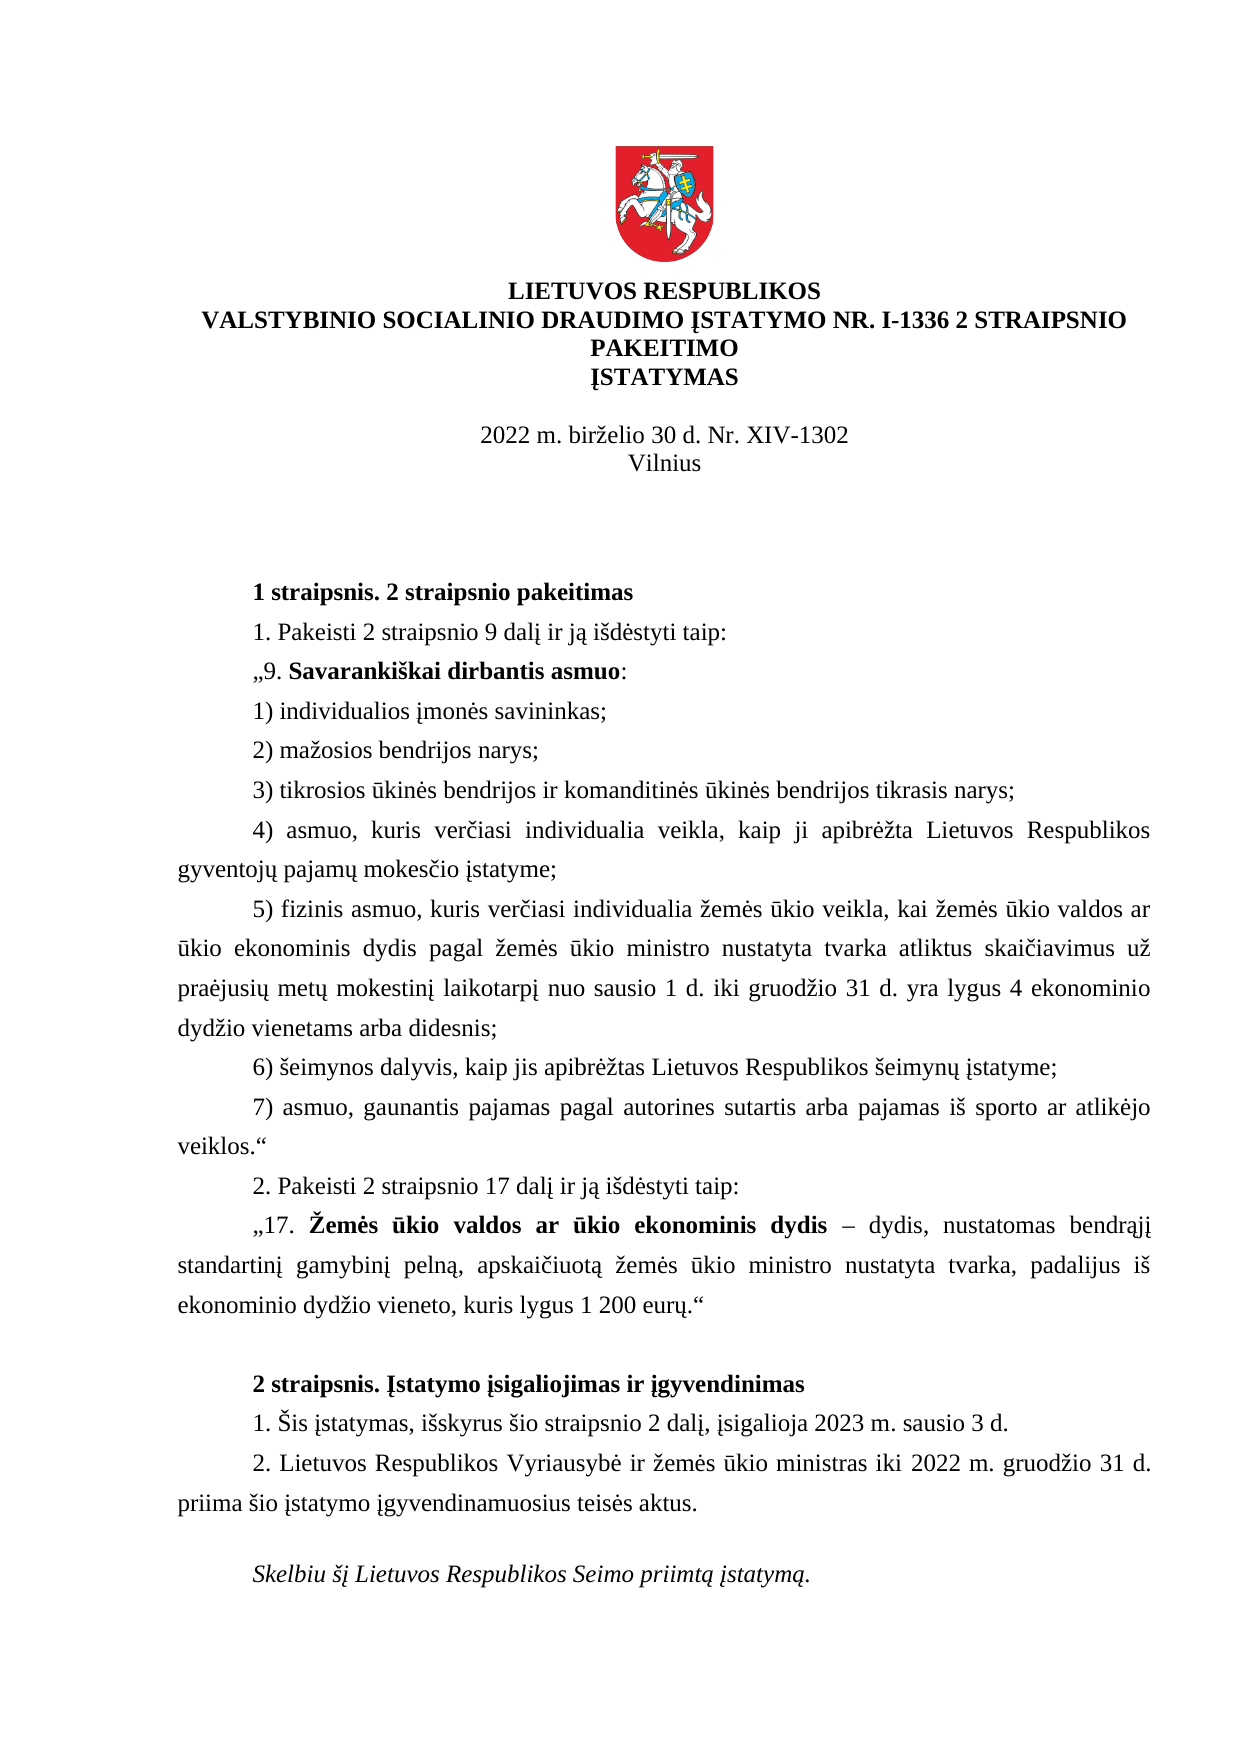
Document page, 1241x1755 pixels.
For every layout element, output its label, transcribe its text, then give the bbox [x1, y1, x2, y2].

text 3) tikrosios ūkinės bendrijos ir komanditinės ūkinės bendrijos tikrasis narys; [177, 764, 1152, 804]
text VALSTYBINIO SOCIALINIO DRAUDIMO ĮSTATYMO NR. I-1336 2 STRAIPSNIO PAKEITIMO [177, 305, 1152, 362]
text 6) šeimynos dalyvis, kaip jis apibrėžtas Lietuvos Respublikos šeimynų įstatyme; [177, 1041, 1152, 1081]
text Skelbiu šį Lietuvos Respublikos Seimo priimtą įstatymą. [177, 1559, 1152, 1588]
text „17. Žemės ūkio valdos ar ūkio ekonominis dydis – dydis, nustatomas bendrąjį standartinį gamybinį pelną, apskaičiuotą žemės ūkio ministro nustatyta tvarka, padalijus iš ekonominio dydžio vieneto, kuris lygus 1 200 eurų.“ [177, 1200, 1152, 1318]
text Vilnius [177, 448, 1152, 477]
text 7) asmuo, gaunantis pajamas pagal autorines sutartis arba pajamas iš sporto ar atlikėjo veiklos.“ [177, 1081, 1152, 1160]
text 2) mažosios bendrijos narys; [177, 725, 1152, 764]
text 5) fizinis asmuo, kuris verčiasi individualia žemės ūkio veikla, kai žemės ūkio valdos ar ūkio ekonominis dydis pagal žemės ūkio ministro nustatyta tvarka atliktus skaičiavimus už praėjusių metų mokestinį laikotarpį nuo sausio 1 d. iki gruodžio 31 d. yra lygus 4 ekonominio dydžio vienetams arba didesnis; [177, 883, 1152, 1041]
text ĮSTATYMAS [177, 362, 1152, 391]
text LIETUVOS RESPUBLIKOS [177, 276, 1152, 305]
text 2. Pakeisti 2 straipsnio 17 dalį ir ją išdėstyti taip: [177, 1160, 1152, 1200]
text 1 straipsnis. 2 straipsnio pakeitimas [177, 566, 1152, 606]
text 2022 m. birželio 30 d. Nr. XIV-1302 [177, 420, 1152, 448]
text 1. Pakeisti 2 straipsnio 9 dalį ir ją išdėstyti taip: [177, 606, 1152, 646]
text 1) individualios įmonės savininkas; [177, 685, 1152, 725]
text „9. Savarankiškai dirbantis asmuo: [177, 646, 1152, 685]
text 2. Lietuvos Respublikos Vyriausybė ir žemės ūkio ministras iki 2022 m. gruodžio 31 d. priima šio įstatymo įgyvendinamuosius teisės aktus. [177, 1437, 1152, 1516]
text 2 straipsnis. Įstatymo įsigaliojimas ir įgyvendinimas [177, 1358, 1152, 1398]
text 1. Šis įstatymas, išskyrus šio straipsnio 2 dalį, įsigalioja 2023 m. sausio 3 d. [177, 1398, 1152, 1437]
text 4) asmuo, kuris verčiasi individualia veikla, kaip ji apibrėžta Lietuvos Respublikos gyventojų pajamų mokesčio įstatyme; [177, 804, 1152, 883]
